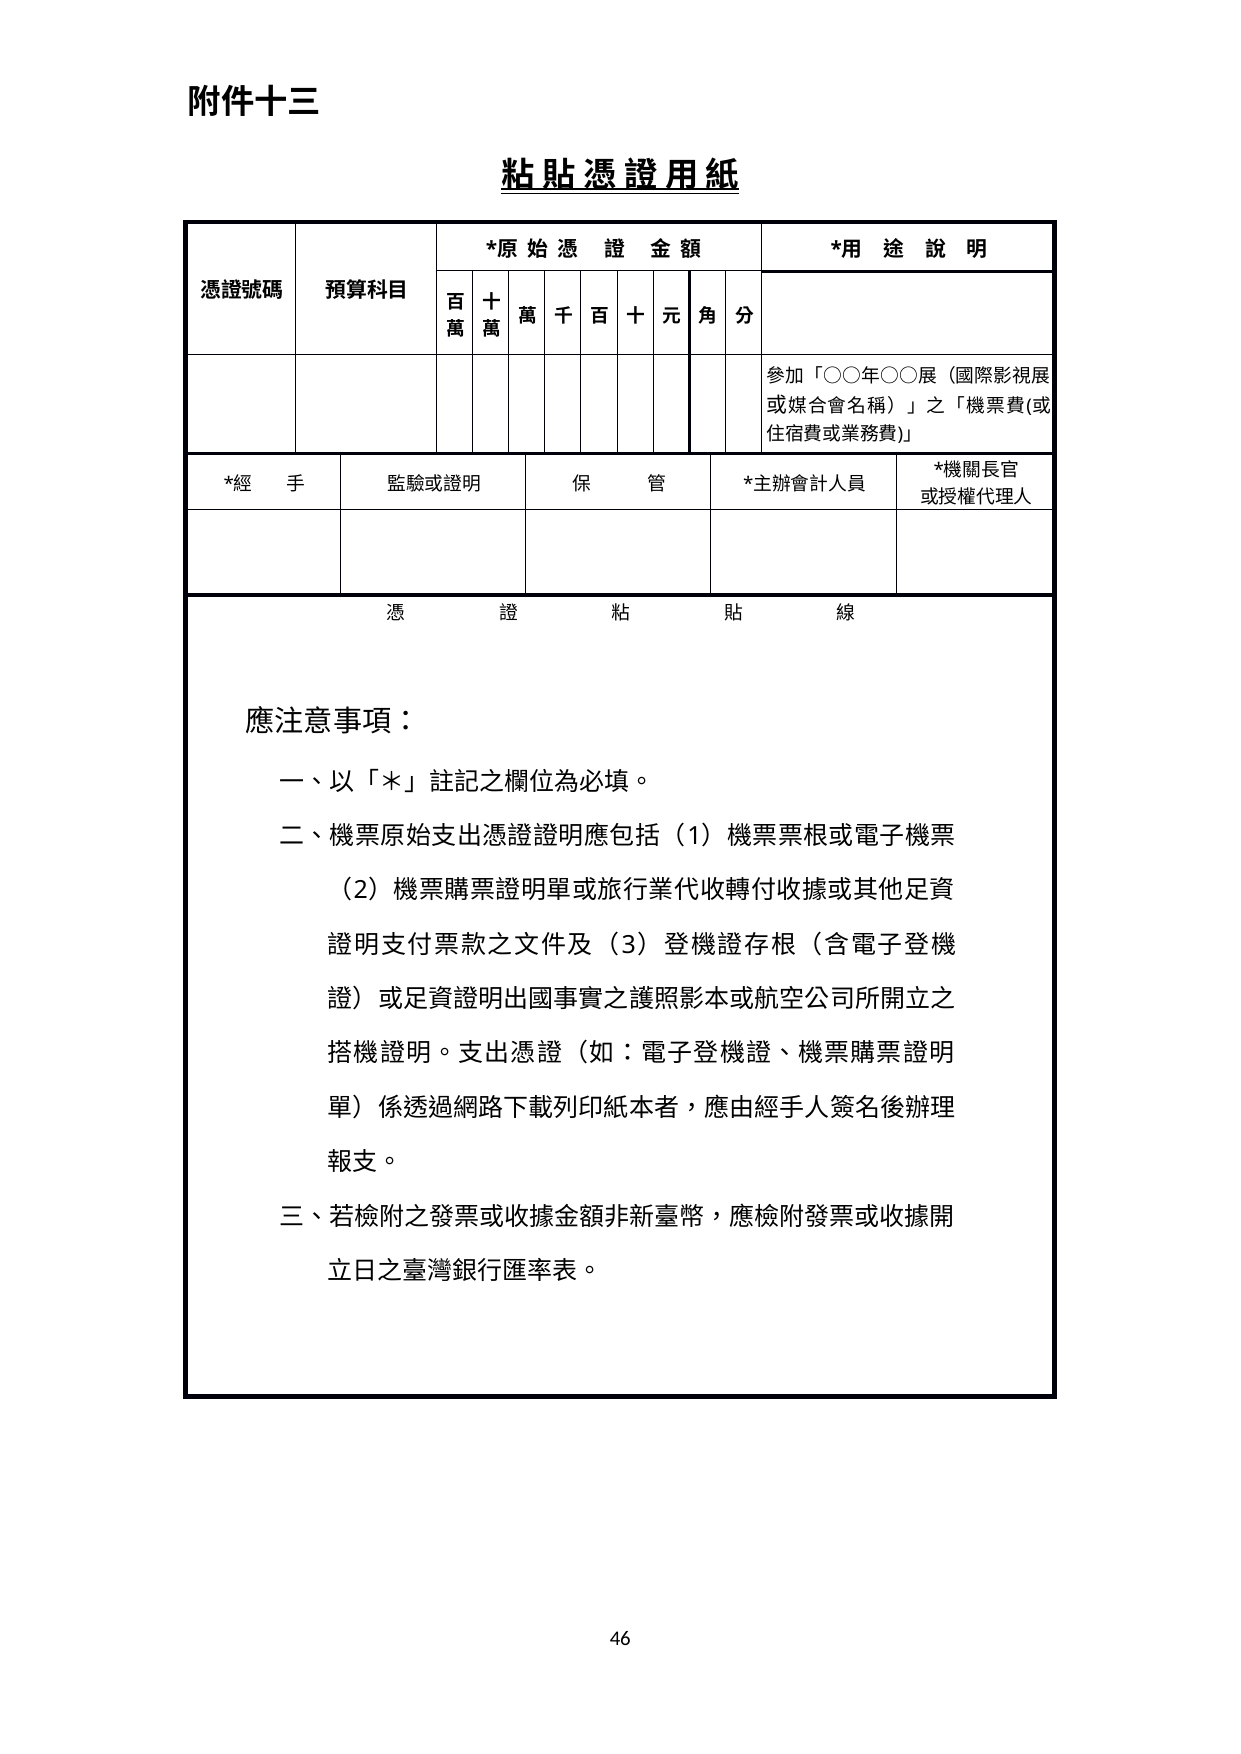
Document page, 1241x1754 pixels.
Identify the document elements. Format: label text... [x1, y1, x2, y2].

table_cell [509, 355, 544, 452]
table_cell [726, 355, 761, 452]
table_cell [711, 510, 896, 593]
table_cell [526, 510, 710, 593]
table_cell 參加「○○年○○展（國際影視展或媒合會名稱）」之「機票費(或住宿費或業務費)」 [762, 355, 1052, 452]
table_cell 千 [545, 271, 580, 353]
table_cell [437, 355, 472, 452]
table_cell 元 [654, 271, 688, 353]
table_cell 十萬 [473, 271, 508, 353]
table_cell [581, 355, 617, 452]
table_cell 監驗或證明 [341, 455, 525, 509]
text 粘 貼 憑 證 用 紙 [187, 147, 1053, 196]
table_header 預算科目 [296, 224, 436, 353]
table_cell 十 [618, 271, 653, 353]
text 附件十三 [187, 75, 1053, 123]
table_cell [341, 510, 525, 593]
table_cell [654, 355, 688, 452]
table_header *用 途 說 明 [762, 224, 1052, 270]
table_cell *機關長官 或授權代理人 [897, 455, 1052, 509]
table_cell [545, 355, 580, 452]
table_cell 百萬 [437, 271, 472, 353]
table_cell [618, 355, 653, 452]
table_header *原 始 憑 證 金 額 [437, 224, 761, 270]
table_cell 保 管 [526, 455, 710, 509]
table_cell [691, 355, 725, 452]
table_cell 百 [581, 271, 617, 353]
table_cell [188, 355, 295, 452]
table_cell [762, 273, 1052, 353]
table_cell [897, 510, 1052, 593]
table_cell [473, 355, 508, 452]
table_cell *經 手 [188, 455, 340, 509]
table_cell 角 [691, 271, 725, 353]
table_header 憑證號碼 [188, 224, 295, 353]
table_cell 憑 證 粘 貼 線 應注意事項： 一、以「＊」註記之欄位為必填。 二、機票原始支出憑證證明應包括（1）機票票根或電子機票（2）機票購票證明單或旅行業代收轉付收據或其他足資證明支付票款之文件及（3）登機證存根（含電子登機證）或足資證明出國事實之護照影本或航空公司所開立之搭機證明。支出憑證（如：電子登機證、機票購票證明單）係透過網路下載列印紙本者，應由經手人簽名後辦理報支。 三、若檢附之發票或收據金額非新臺幣，應檢附發票或收據開立日之臺灣銀行匯率表。 [188, 597, 1052, 1394]
table_cell *主辦會計人員 [711, 455, 896, 509]
table_cell 萬 [509, 271, 544, 353]
table_cell [296, 355, 436, 452]
table_cell [188, 510, 340, 593]
table_cell 分 [726, 271, 761, 353]
